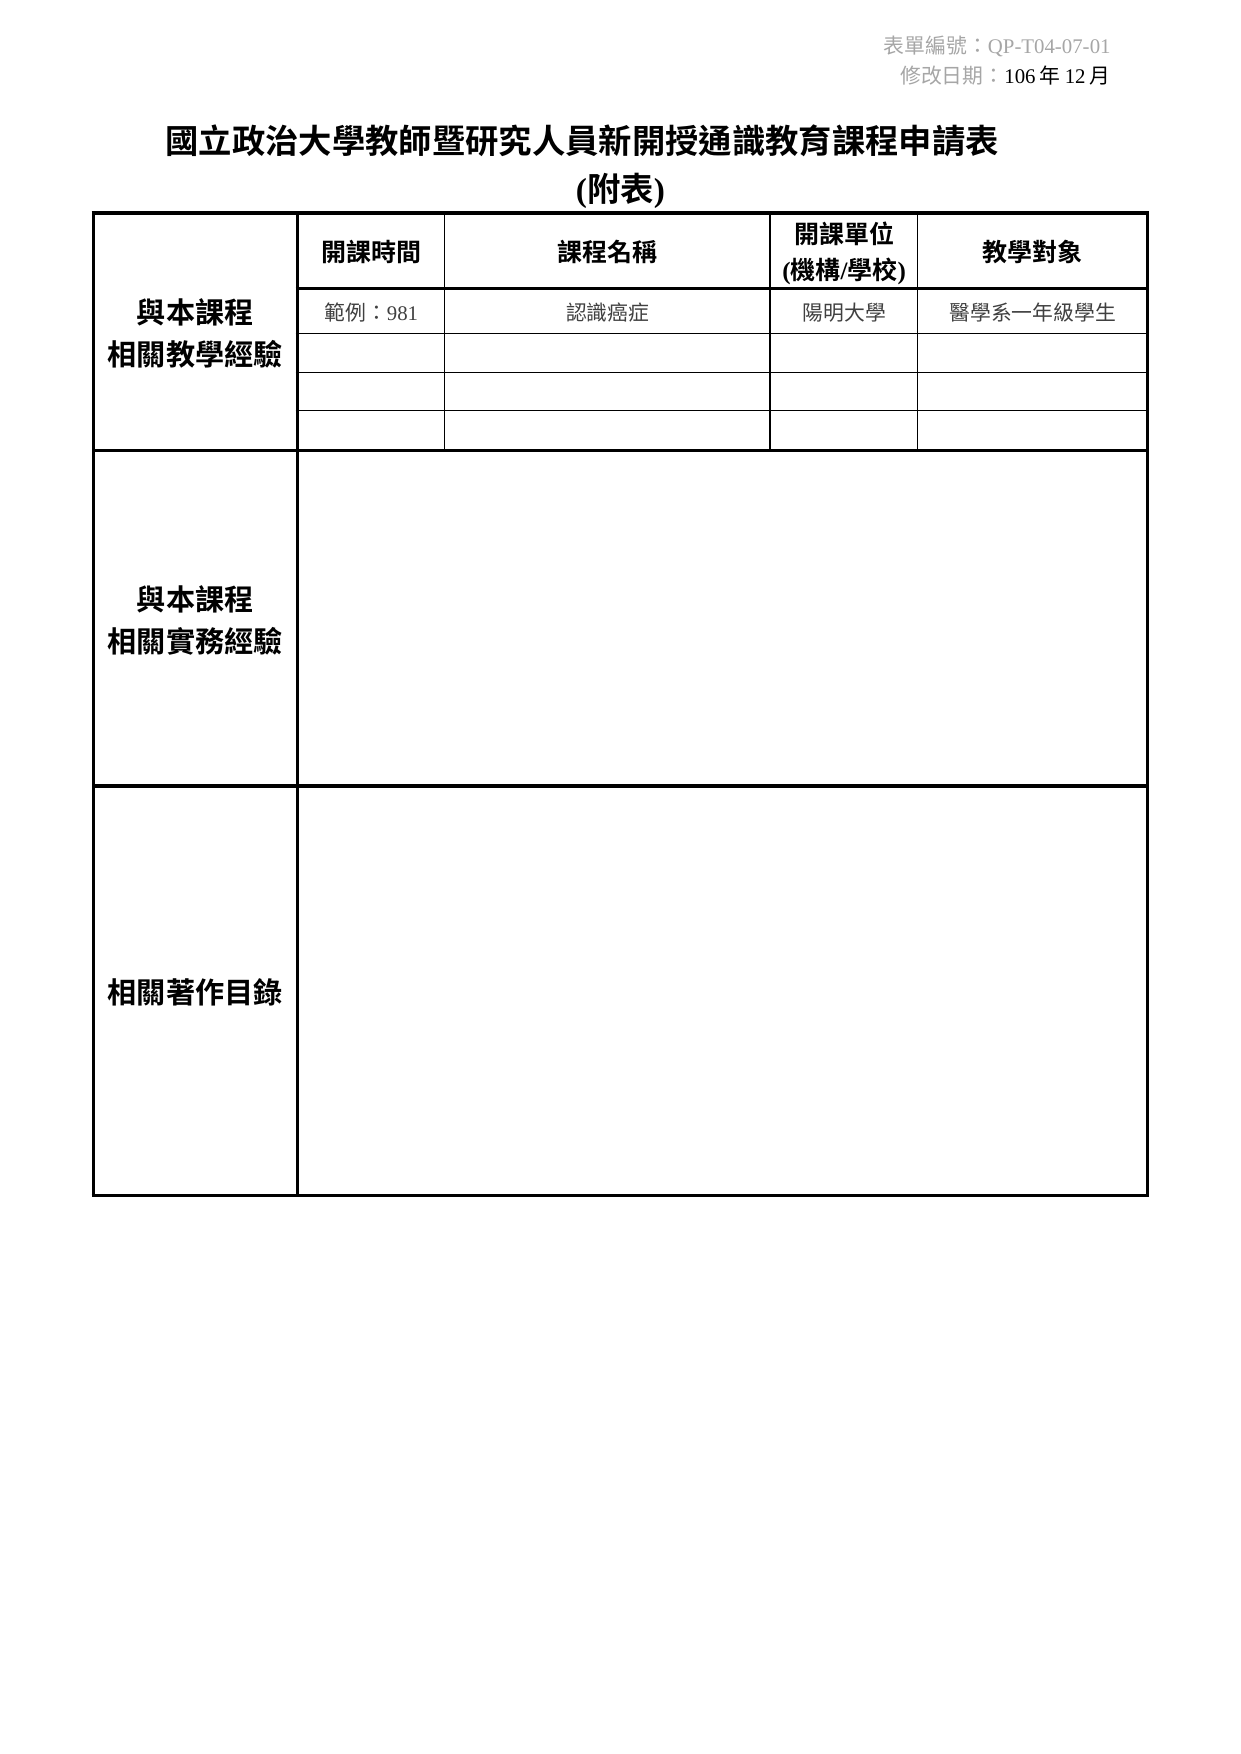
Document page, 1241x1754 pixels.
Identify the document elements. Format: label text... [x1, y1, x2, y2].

table_header 教學對象 [918, 215, 1146, 287]
table_cell [918, 411, 1146, 449]
table_header 課程名稱 [445, 215, 769, 287]
table_cell [299, 334, 444, 372]
table_cell [445, 411, 769, 449]
text 國立政治大學教師暨研究人員新開授通識教育課程申請表 [165, 115, 1075, 163]
table_header 開課單位 (機構/學校) [771, 215, 917, 287]
table_cell [771, 334, 917, 372]
table_cell [771, 411, 917, 449]
table_header 與本課程 相關教學經驗 [95, 215, 296, 449]
table_cell 認識癌症 [445, 290, 769, 333]
table_cell [445, 373, 769, 410]
table_cell [771, 373, 917, 410]
table_cell 範例：981 [299, 290, 444, 333]
table_cell [445, 334, 769, 372]
table_cell [299, 788, 1146, 1194]
table_cell 與本課程 相關實務經驗 [95, 452, 296, 784]
table_cell 醫學系一年級學生 [918, 290, 1146, 333]
table_cell [299, 373, 444, 410]
table_header 開課時間 [299, 215, 444, 287]
table_cell 陽明大學 [771, 290, 917, 333]
table_cell [299, 411, 444, 449]
text (附表) [165, 163, 1075, 211]
table_cell 相關著作目錄 [95, 788, 296, 1194]
table_cell [299, 452, 1146, 784]
table_cell [918, 373, 1146, 410]
table_cell [918, 334, 1146, 372]
